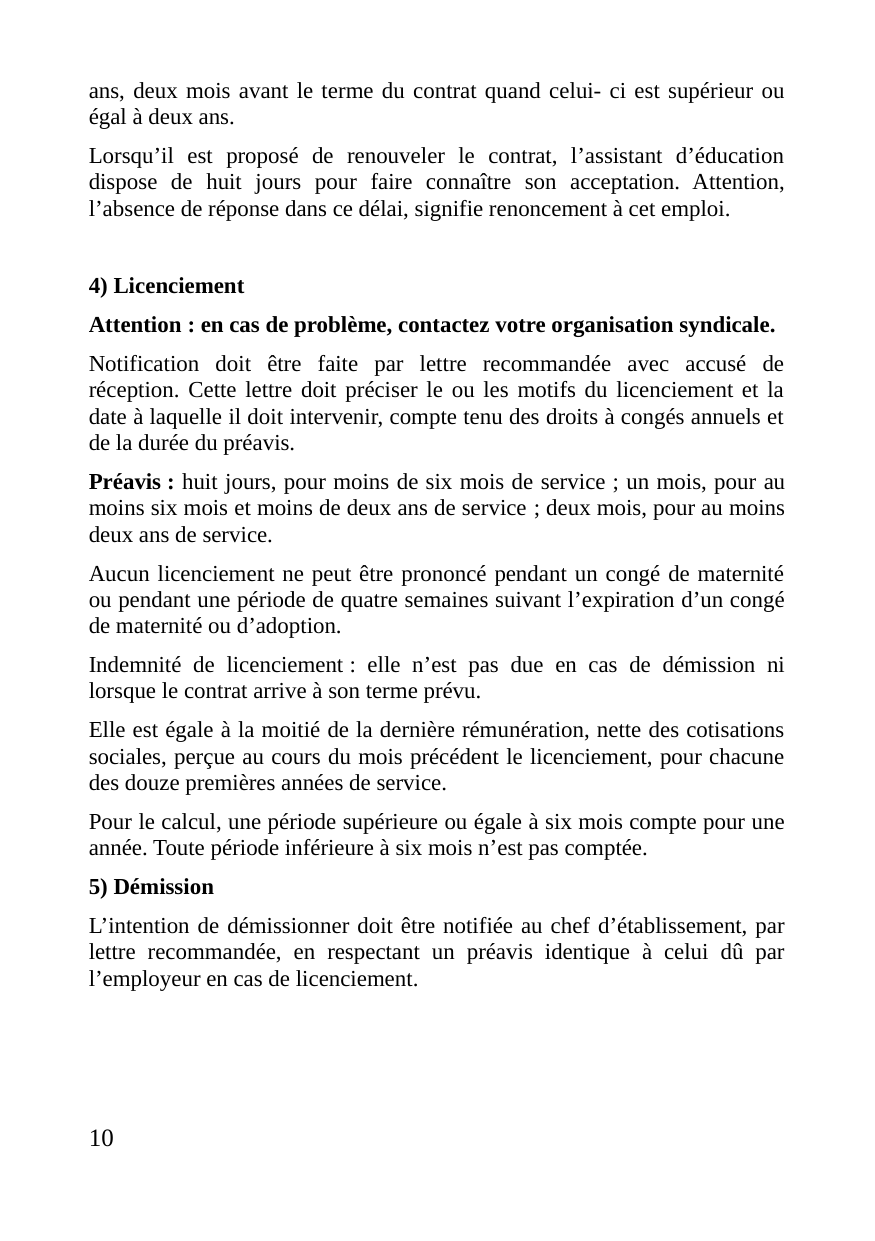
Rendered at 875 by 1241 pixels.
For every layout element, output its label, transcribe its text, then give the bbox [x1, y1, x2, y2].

text 4) Licenciement [88, 272, 786, 299]
text ans, deux mois avant le terme du contrat quand celui- ci est supérieur ou égal à deux ans. [88, 77, 786, 129]
text 5) Démission [88, 873, 786, 899]
text Pour le calcul, une période supérieure ou égale à six mois compte pour une année. Toute période inférieure à six mois n’est pas comptée. [88, 808, 786, 861]
text Lorsqu’il est proposé de renouveler le contrat, l’assistant d’éducation dispose de huit jours pour faire connaître son acceptation. Attention, l’absence de réponse dans ce délai, signifie renoncement à cet emploi. [88, 142, 786, 221]
text Attention : en cas de problème, contactez votre organisation syndicale. [88, 311, 786, 338]
text Elle est égale à la moitié de la dernière rémunération, nette des cotisations sociales, perçue au cours du mois précédent le licenciement, pour chacune des douze premières années de service. [88, 716, 786, 795]
text Préavis : huit jours, pour moins de six mois de service ; un mois, pour au moins six mois et moins de deux ans de service ; deux mois, pour au moins deux ans de service. [88, 468, 786, 547]
text Indemnité de licenciement : elle n’est pas due en cas de démission ni lorsque le contrat arrive à son terme prévu. [88, 651, 786, 704]
text Aucun licenciement ne peut être prononcé pendant un congé de maternité ou pendant une période de quatre semaines suivant l’expiration d’un congé de maternité ou d’adoption. [88, 559, 786, 639]
text Notification doit être faite par lettre recommandée avec accusé de réception. Cette lettre doit préciser le ou les motifs du licenciement et la date à laquelle il doit intervenir, compte tenu des droits à congés annuels et de la durée du préavis. [88, 350, 786, 456]
text L’intention de démissionner doit être notifiée au chef d’établissement, par lettre recommandée, en respectant un préavis identique à celui dû par l’employeur en cas de licenciement. [88, 912, 786, 991]
